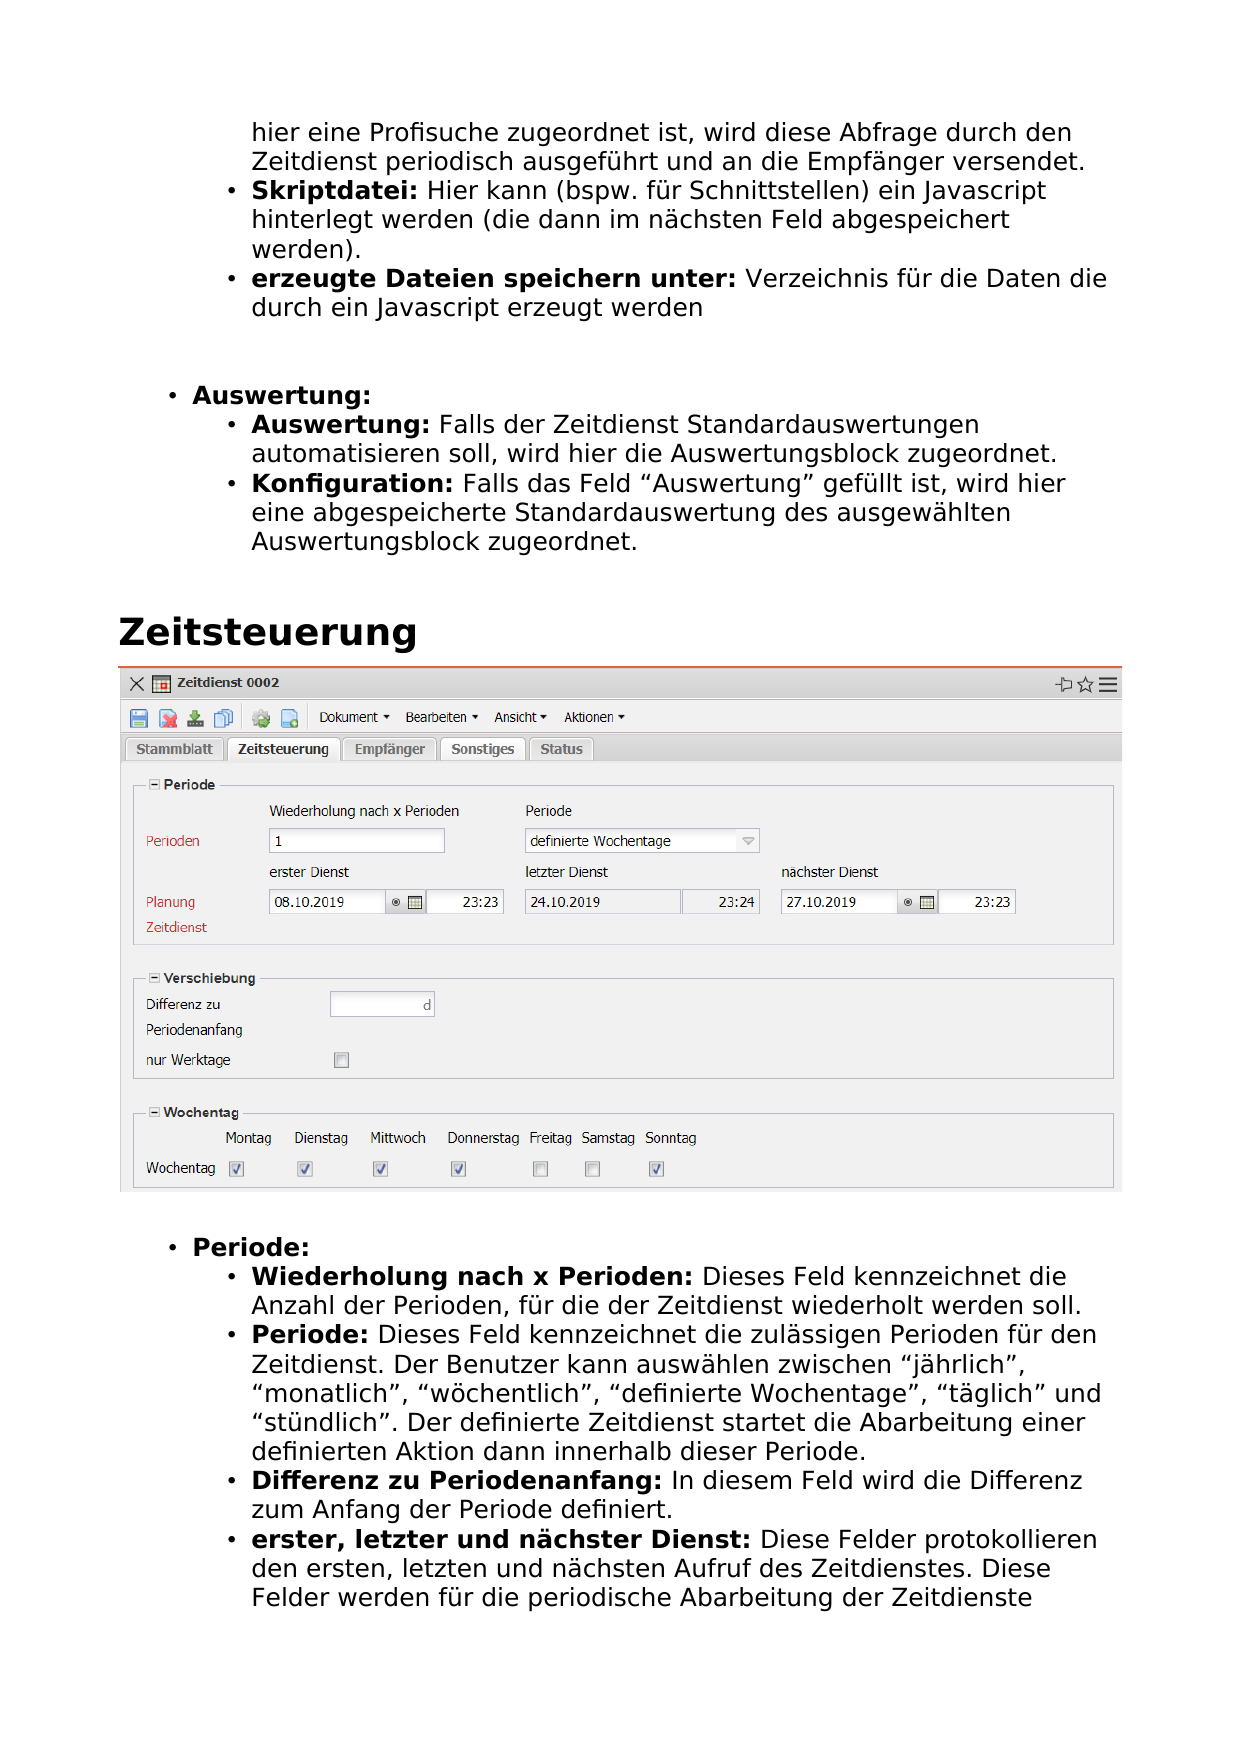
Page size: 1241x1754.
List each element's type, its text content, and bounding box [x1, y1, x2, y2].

list Periode: Dieses Feld kennzeichnet die zulässigen Perioden für den Zeitdienst. Der Benutzer kann auswählen zwischen “jährlich”, “monatlich”, “wöchentlich”, “definierte Wochentage”, “täglich” und “stündlich”. Der definierte Zeitdienst startet die Abarbeitung einer definierten Aktion dann innerhalb dieser Periode. [236, 1321, 1122, 1467]
list Wiederholung nach x Perioden: Dieses Feld kennzeichnet die Anzahl der Perioden, für die der Zeitdienst wiederholt werden soll. [236, 1262, 1122, 1321]
list Skriptdatei: Hier kann (bspw. für Schnittstellen) ein Javascript hinterlegt werden (die dann im nächsten Feld abgespeichert werden). [236, 176, 1122, 264]
list Konfiguration: Falls das Feld “Auswertung” gefüllt ist, wird hier eine abgespeicherte Standardauswertung des ausgewählten Auswertungsblock zugeordnet. [236, 469, 1122, 556]
list Auswertung: [177, 381, 1122, 410]
list Differenz zu Periodenanfang: In diesem Feld wird die Differenz zum Anfang der Periode definiert. [236, 1467, 1122, 1525]
subtitle Zeitsteuerung [118, 611, 1122, 654]
picture [118, 666, 1123, 1192]
list erzeugte Dateien speichern unter: Verzeichnis für die Daten die durch ein Javascript erzeugt werden [236, 264, 1122, 322]
list hier eine Profisuche zugeordnet ist, wird diese Abfrage durch den Zeitdienst periodisch ausgeführt und an die Empfänger versendet. [236, 118, 1122, 176]
list Auswertung: Falls der Zeitdienst Standardauswertungen automatisieren soll, wird hier die Auswertungsblock zugeordnet. [236, 410, 1122, 469]
list Periode: [177, 1233, 1122, 1262]
list erster, letzter und nächster Dienst: Diese Felder protokollieren den ersten, letzten und nächsten Aufruf des Zeitdienstes. Diese Felder werden für die periodische Abarbeitung der Zeitdienste [236, 1525, 1122, 1612]
